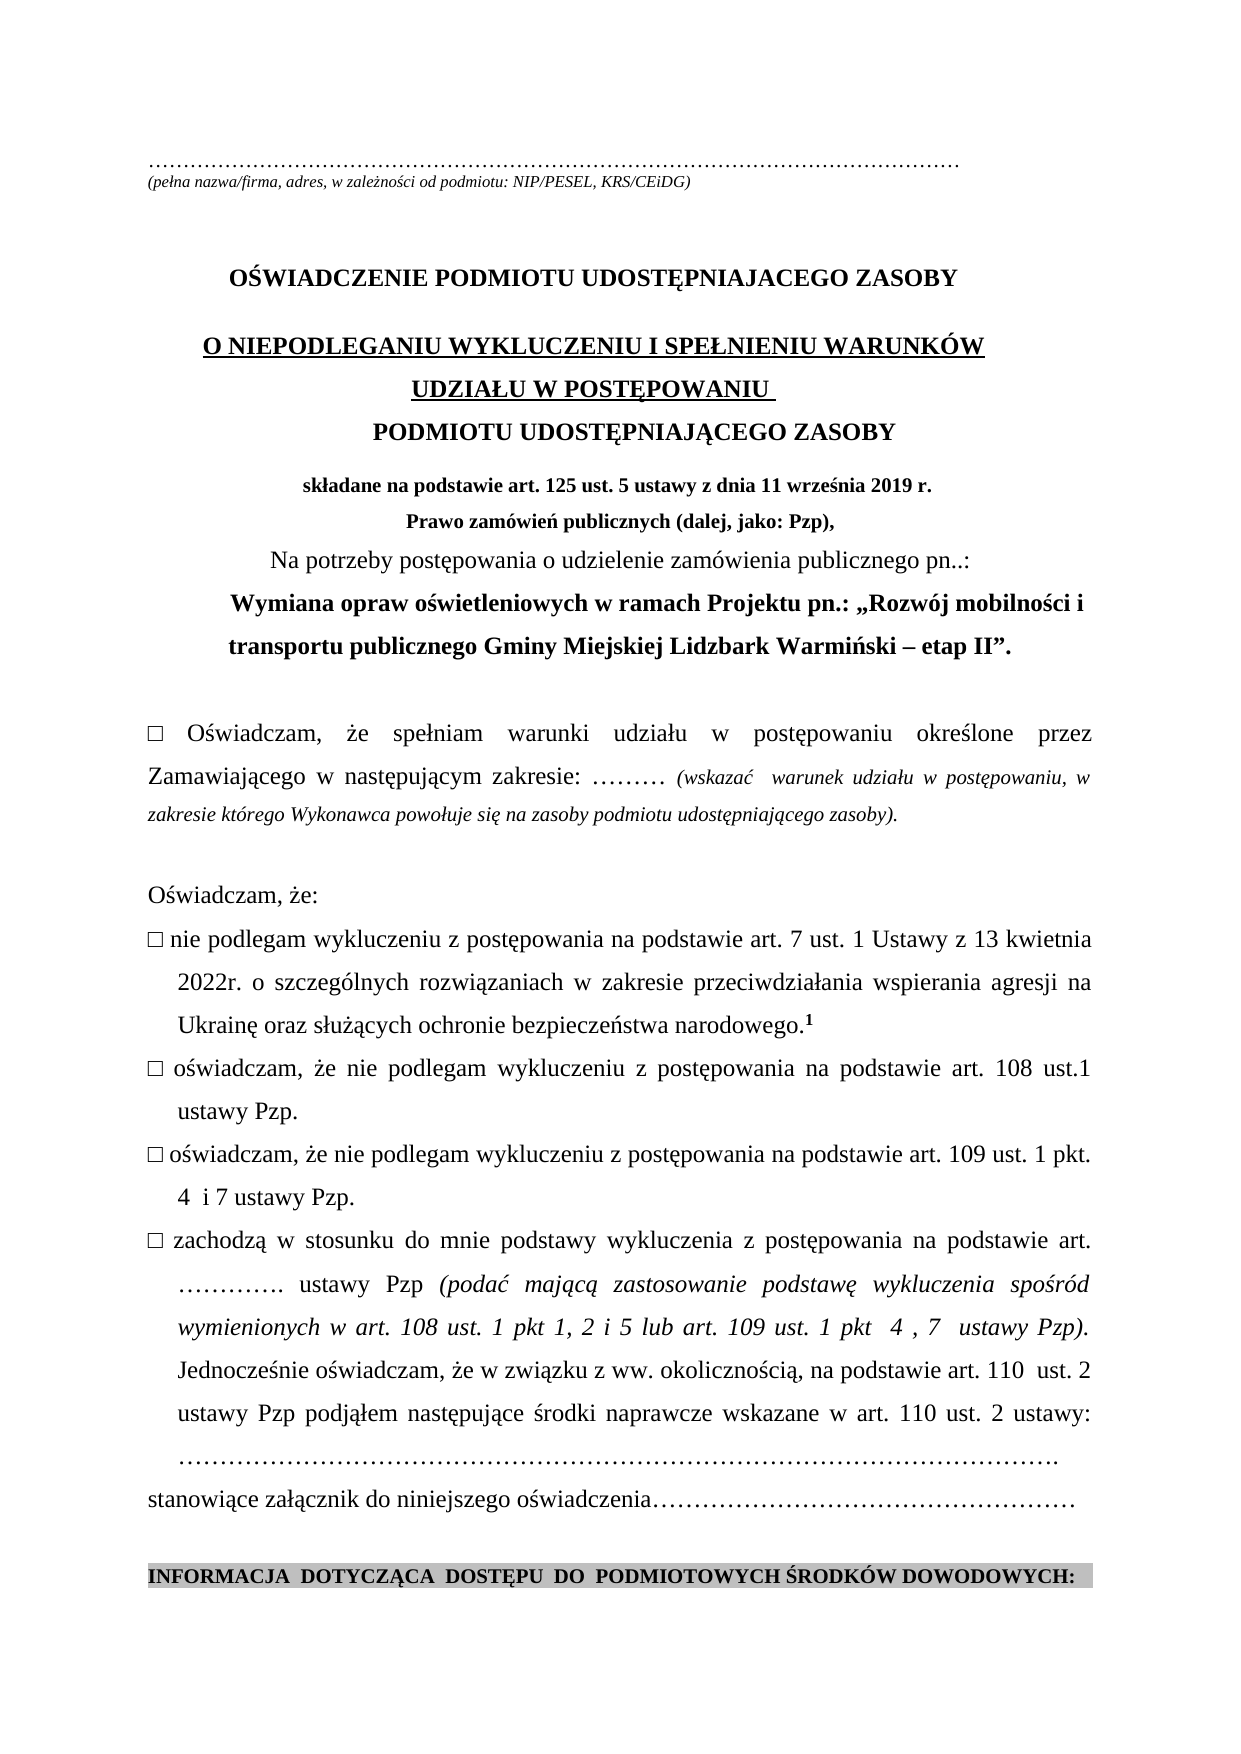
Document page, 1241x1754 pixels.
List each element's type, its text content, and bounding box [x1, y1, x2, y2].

text INFORMACJA DOTYCZĄCA DOSTĘPU DO PODMIOTOWYCH ŚRODKÓW DOWODOWYCH: [148, 1563, 1093, 1588]
text (pełna nazwa/firma, adres, w zależności od podmiotu: NIP/PESEL, KRS/CEiDG) [148, 172, 1039, 191]
text O NIEPODLEGANIU WYKLUCZENIU I SPEŁNIENIU WARUNKÓW UDZIAŁU W POSTĘPOWANIU [148, 331, 1039, 403]
text Na potrzeby postępowania o udzielenie zamówienia publicznego pn..: [148, 545, 1093, 574]
text Oświadczam, że: [148, 881, 1093, 909]
text stanowiące załącznik do niniejszego oświadczenia…………………………………………… [148, 1484, 1093, 1513]
text ……………………………………………………………………………………………………… [148, 148, 1039, 172]
text PODMIOTU UDOSTĘPNIAJĄCEGO ZASOBY [298, 417, 1093, 446]
text □ oświadczam, że nie podlegam wykluczeniu z postępowania na podstawie art. 109 ust. 1 pkt. 4 i 7 ustawy Pzp. [148, 1139, 1093, 1211]
text □ Oświadczam, że spełniam warunki udziału w postępowaniu określone przez Zamawiającego w następującym zakresie: ……… (wskazać warunek udziału w postępowaniu, w zakresie którego Wykonawca powołuje się na zasoby podmiotu udostępniającego zasoby). [148, 718, 1093, 826]
text □ nie podlegam wykluczeniu z postępowania na podstawie art. 7 ust. 1 Ustawy z 13 kwietnia 2022r. o szczególnych rozwiązaniach w zakresie przeciwdziałania wspierania agresji na Ukrainę oraz służących ochronie bezpieczeństwa narodowego.1 [148, 924, 1093, 1039]
text □ zachodzą w stosunku do mnie podstawy wykluczenia z postępowania na podstawie art. …………. ustawy Pzp (podać mającą zastosowanie podstawę wykluczenia spośród wymienionych w art. 108 ust. 1 pkt 1, 2 i 5 lub art. 109 ust. 1 pkt 4 , 7 ustawy Pzp). Jednocześnie oświadczam, że w związku z ww. okolicznością, na podstawie art. 110 ust. 2 ustawy Pzp podjąłem następujące środki naprawcze wskazane w art. 110 ust. 2 ustawy: ……………………………………………………………………………………………. [148, 1226, 1093, 1470]
text składane na podstawie art. 125 ust. 5 ustawy z dnia 11 września 2019 r. [148, 473, 1093, 497]
text Wymiana opraw oświetleniowych w ramach Projektu pn.: „Rozwój mobilności i transportu publicznego Gminy Miejskiej Lidzbark Warmiński – etap II”. [148, 588, 1093, 660]
text Prawo zamówień publicznych (dalej, jako: Pzp), [148, 509, 1093, 533]
text □ oświadczam, że nie podlegam wykluczeniu z postępowania na podstawie art. 108 ust.1 ustawy Pzp. [148, 1053, 1093, 1125]
text OŚWIADCZENIE PODMIOTU UDOSTĘPNIAJACEGO ZASOBY [148, 263, 1039, 292]
